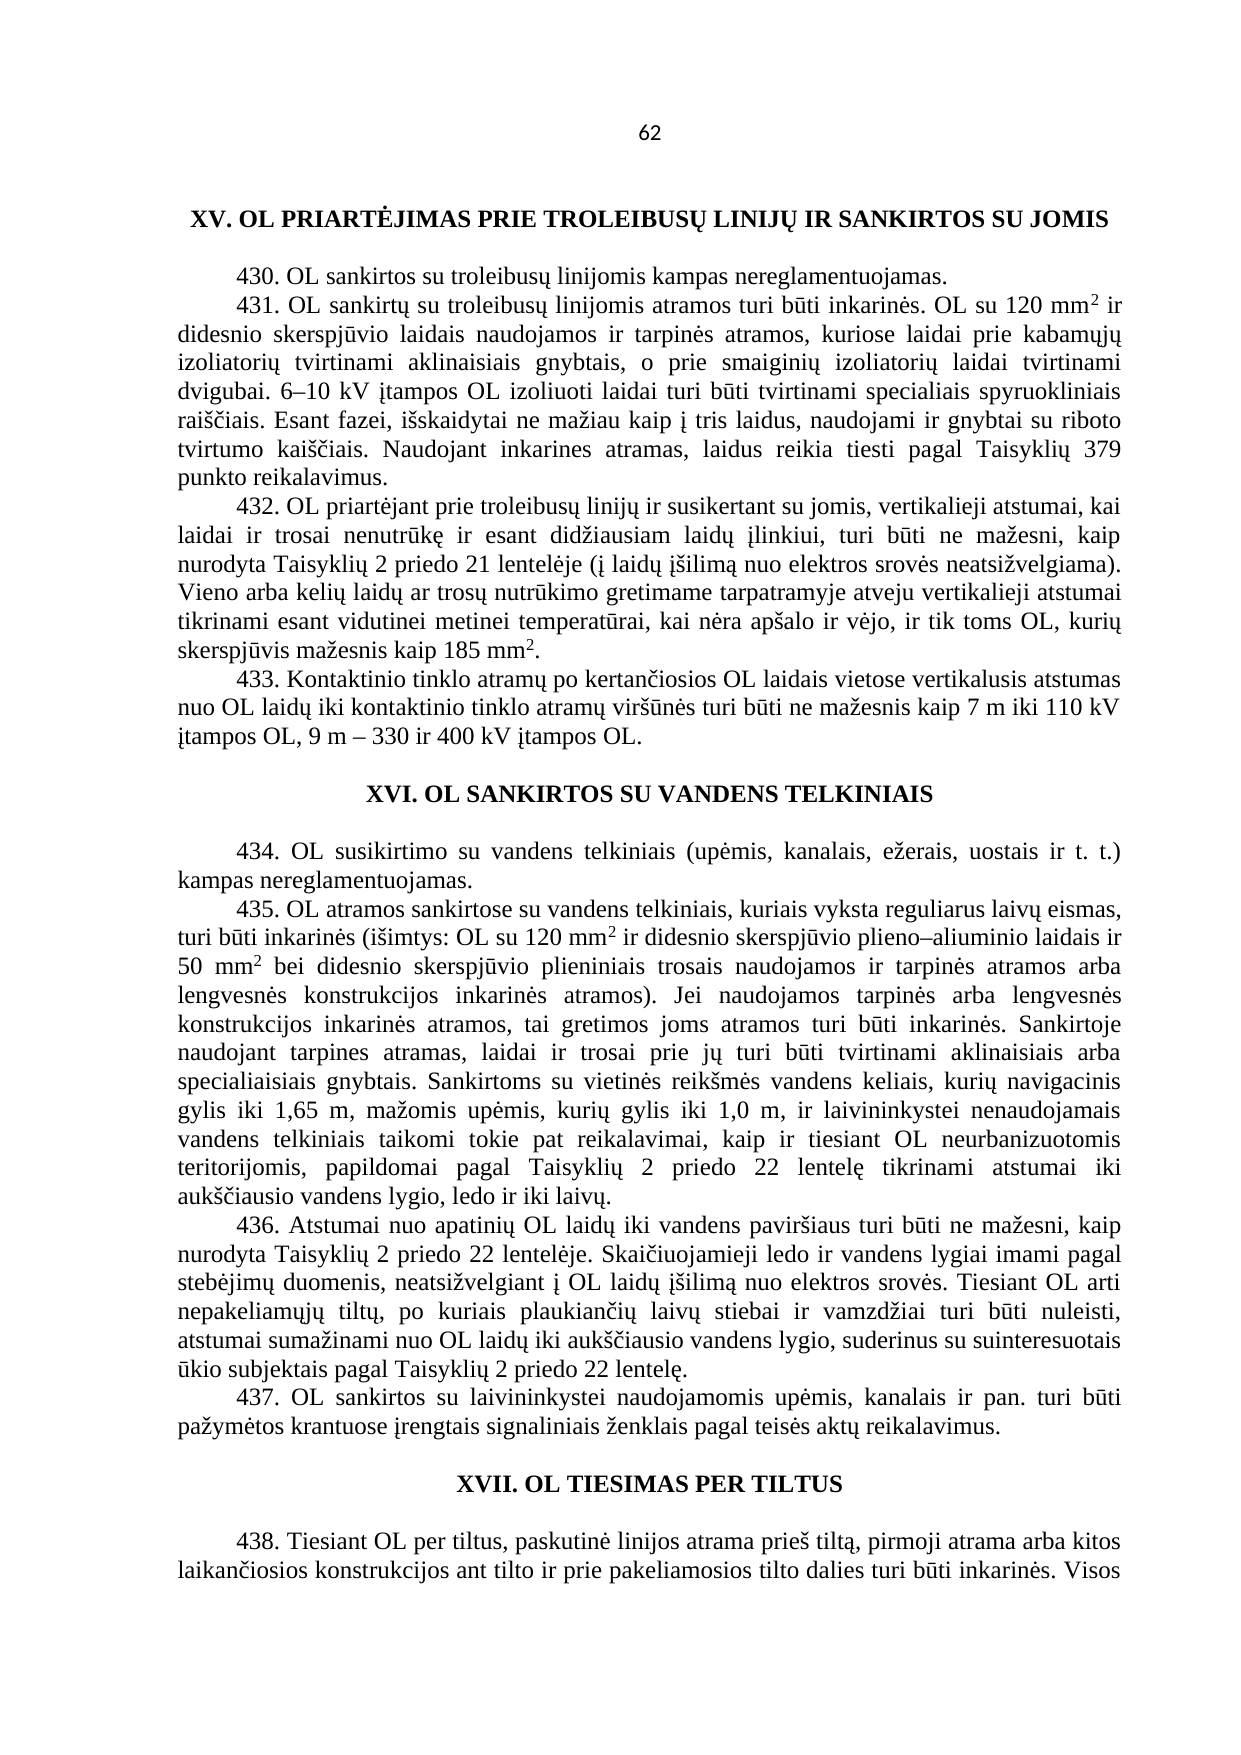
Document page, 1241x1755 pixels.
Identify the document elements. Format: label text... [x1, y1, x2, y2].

text XVI. OL SANKIRTOS SU VANDENS TELKINIAIS [177, 779, 1122, 807]
text XV. OL PRIARTĖJIMAS PRIE TROLEIBUSŲ LINIJŲ IR SANKIRTOS SU JOMIS [177, 204, 1122, 232]
text 434. OL susikirtimo su vandens telkiniais (upėmis, kanalais, ežerais, uostais ir t. t.) kampas nereglamentuojamas. [177, 836, 1122, 894]
text 433. Kontaktinio tinklo atramų po kertančiosios OL laidais vietose vertikalusis atstumas nuo OL laidų iki kontaktinio tinklo atramų viršūnės turi būti ne mažesnis kaip 7 m iki 110 kV įtampos OL, 9 m – 330 ir 400 kV įtampos OL. [177, 664, 1122, 750]
text 430. OL sankirtos su troleibusų linijomis kampas nereglamentuojamas. [177, 261, 1122, 290]
text 435. OL atramos sankirtose su vandens telkiniais, kuriais vyksta reguliarus laivų eismas, turi būti inkarinės (išimtys: OL su 120 mm2 ir didesnio skerspjūvio plieno–aliuminio laidais ir 50 mm2 bei didesnio skerspjūvio plieniniais trosais naudojamos ir tarpinės atramos arba lengvesnės konstrukcijos inkarinės atramos). Jei naudojamos tarpinės arba lengvesnės konstrukcijos inkarinės atramos, tai gretimos joms atramos turi būti inkarinės. Sankirtoje naudojant tarpines atramas, laidai ir trosai prie jų turi būti tvirtinami aklinaisiais arba specialiaisiais gnybtais. Sankirtoms su vietinės reikšmės vandens keliais, kurių navigacinis gylis iki 1,65 m, mažomis upėmis, kurių gylis iki 1,0 m, ir laivininkystei nenaudojamais vandens telkiniais taikomi tokie pat reikalavimai, kaip ir tiesiant OL neurbanizuotomis teritorijomis, papildomai pagal Taisyklių 2 priedo 22 lentelę tikrinami atstumai iki aukščiausio vandens lygio, ledo ir iki laivų. [177, 894, 1122, 1210]
text 432. OL priartėjant prie troleibusų linijų ir susikertant su jomis, vertikalieji atstumai, kai laidai ir trosai nenutrūkę ir esant didžiausiam laidų įlinkiui, turi būti ne mažesni, kaip nurodyta Taisyklių 2 priedo 21 lentelėje (į laidų įšilimą nuo elektros srovės neatsižvelgiama). Vieno arba kelių laidų ar trosų nutrūkimo gretimame tarpatramyje atveju vertikalieji atstumai tikrinami esant vidutinei metinei temperatūrai, kai nėra apšalo ir vėjo, ir tik toms OL, kurių skerspjūvis mažesnis kaip 185 mm2. [177, 491, 1122, 664]
text 436. Atstumai nuo apatinių OL laidų iki vandens paviršiaus turi būti ne mažesni, kaip nurodyta Taisyklių 2 priedo 22 lentelėje. Skaičiuojamieji ledo ir vandens lygiai imami pagal stebėjimų duomenis, neatsižvelgiant į OL laidų įšilimą nuo elektros srovės. Tiesiant OL arti nepakeliamųjų tiltų, po kuriais plaukiančių laivų stiebai ir vamzdžiai turi būti nuleisti, atstumai sumažinami nuo OL laidų iki aukščiausio vandens lygio, suderinus su suinteresuotais ūkio subjektais pagal Taisyklių 2 priedo 22 lentelę. [177, 1210, 1122, 1382]
text XVII. OL TIESIMAS PER TILTUS [177, 1469, 1122, 1497]
text 438. Tiesiant OL per tiltus, paskutinė linijos atrama prieš tiltą, pirmoji atrama arba kitos laikančiosios konstrukcijos ant tilto ir prie pakeliamosios tilto dalies turi būti inkarinės. Visos [177, 1526, 1122, 1584]
text 431. OL sankirtų su troleibusų linijomis atramos turi būti inkarinės. OL su 120 mm2 ir didesnio skerspjūvio laidais naudojamos ir tarpinės atramos, kuriose laidai prie kabamųjų izoliatorių tvirtinami aklinaisiais gnybtais, o prie smaiginių izoliatorių laidai tvirtinami dvigubai. 6–10 kV įtampos OL izoliuoti laidai turi būti tvirtinami specialiais spyruokliniais raiščiais. Esant fazei, išskaidytai ne mažiau kaip į tris laidus, naudojami ir gnybtai su riboto tvirtumo kaiščiais. Naudojant inkarines atramas, laidus reikia tiesti pagal Taisyklių 379 punkto reikalavimus. [177, 290, 1122, 491]
text 437. OL sankirtos su laivininkystei naudojamomis upėmis, kanalais ir pan. turi būti pažymėtos krantuose įrengtais signaliniais ženklais pagal teisės aktų reikalavimus. [177, 1382, 1122, 1440]
